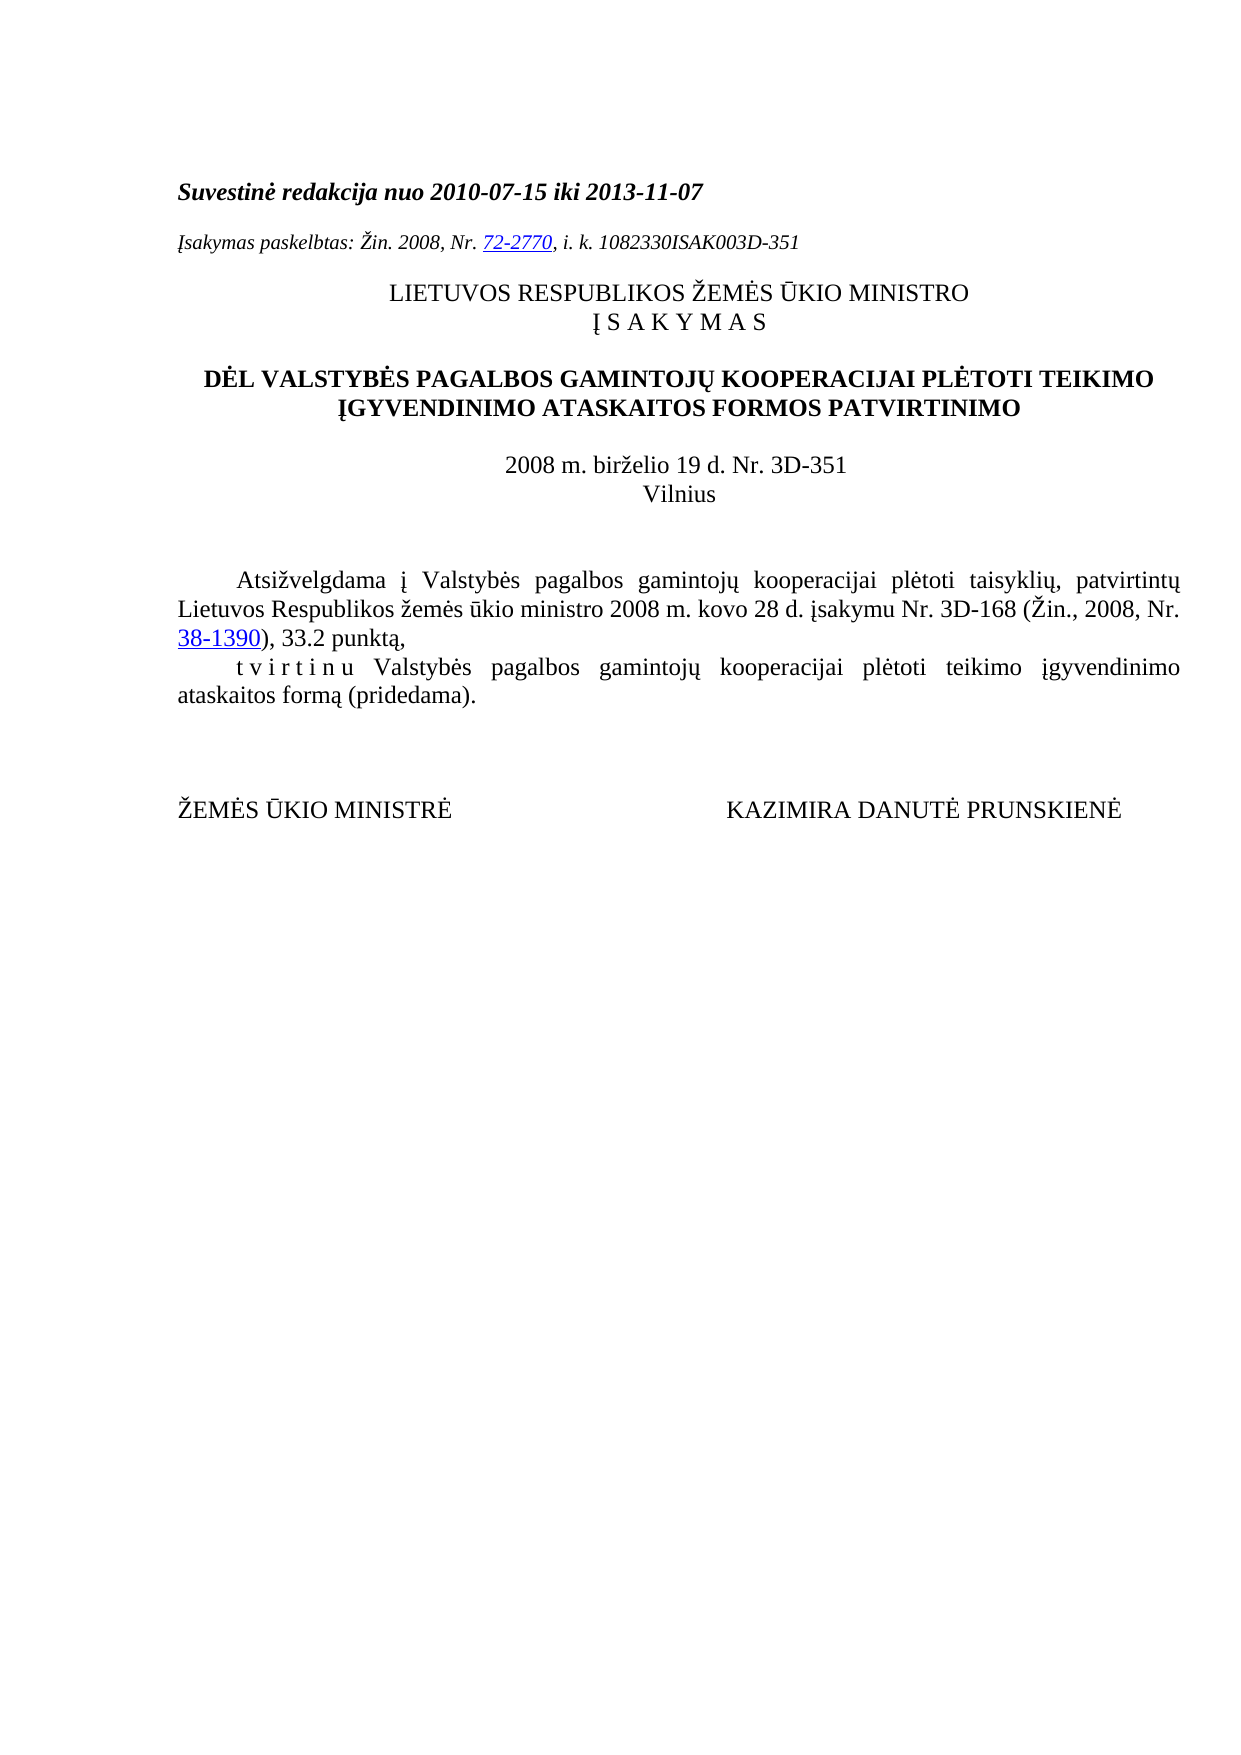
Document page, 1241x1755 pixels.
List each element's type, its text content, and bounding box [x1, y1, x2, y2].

text ŽEMĖS ŪKIO MINISTRĖ KAZIMIRA DANUTĖ PRUNSKIENĖ [177, 796, 1181, 824]
text 2008 m. birželio 19 d. Nr. 3D-351 [177, 451, 1181, 479]
text LIETUVOS RESPUBLIKOS ŽEMĖS ŪKIO MINISTRO [177, 278, 1181, 307]
text ĮSAKYMAS [177, 307, 1181, 336]
text Atsižvelgdama į Valstybės pagalbos gamintojų kooperacijai plėtoti taisyklių, patvirtintų Lietuvos Respublikos žemės ūkio ministro 2008 m. kovo 28 d. įsakymu Nr. 3D-168 (Žin., 2008, Nr. 38-1390), 33.2 punktą, [177, 566, 1181, 652]
text tvirtinu Valstybės pagalbos gamintojų kooperacijai plėtoti teikimo įgyvendinimo ataskaitos formą (pridedama). [177, 652, 1181, 709]
text DĖL VALSTYBĖS PAGALBOS GAMINTOJŲ KOOPERACIJAI PLĖTOTI TEIKIMO ĮGYVENDINIMO ATASKAITOS FORMOS PATVIRTINIMO [177, 364, 1181, 422]
text Suvestinė redakcija nuo 2010-07-15 iki 2013-11-07 [177, 177, 1181, 206]
text Vilnius [177, 479, 1181, 508]
text Įsakymas paskelbtas: Žin. 2008, Nr. 72-2770, i. k. 1082330ISAK003D-351 [177, 230, 1181, 254]
